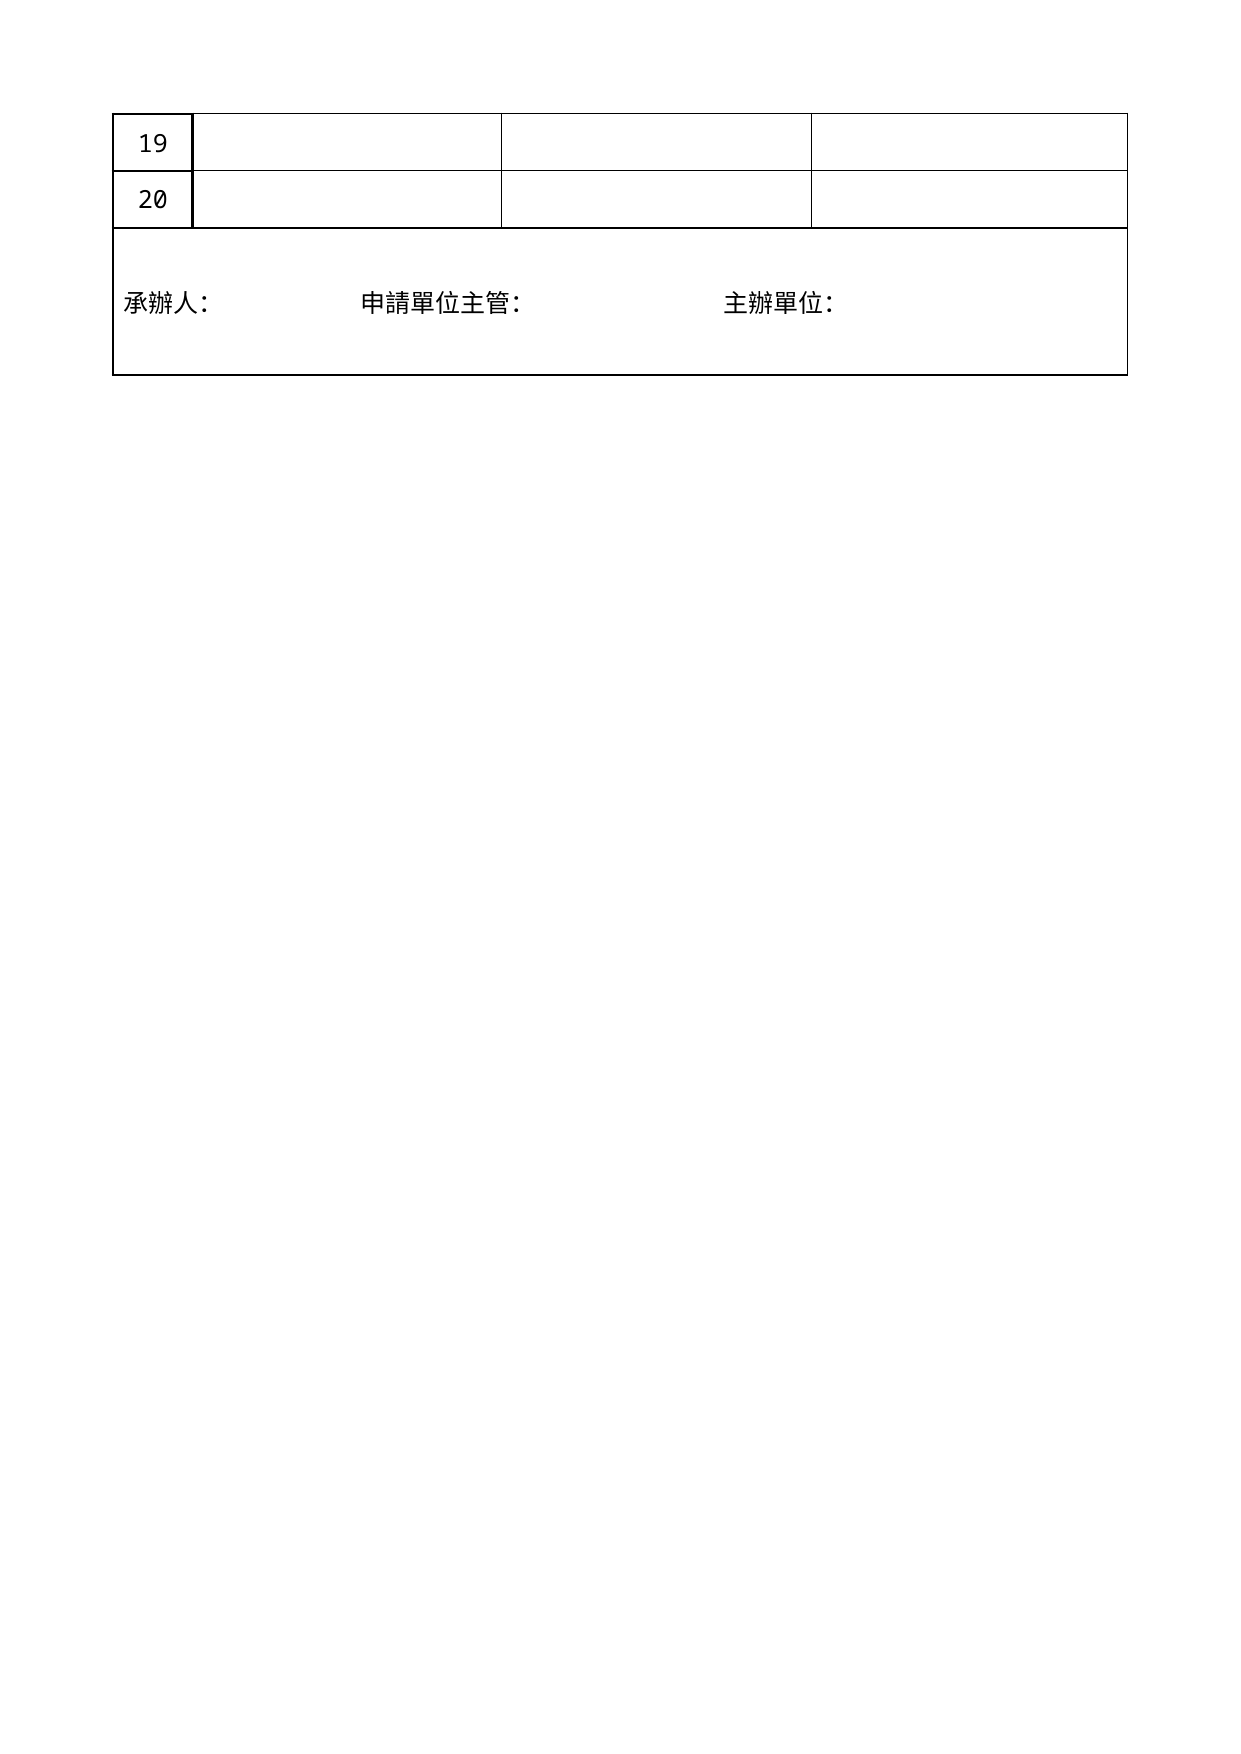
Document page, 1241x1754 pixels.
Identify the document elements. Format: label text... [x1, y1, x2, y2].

table_cell 承辦人： 申請單位主管： 主辦單位： [114, 229, 1127, 373]
table_cell [502, 171, 811, 227]
table_cell [502, 114, 811, 170]
table_cell [812, 171, 1127, 227]
table_cell 19 [114, 115, 191, 170]
table_cell [812, 114, 1127, 170]
table_cell 20 [114, 172, 191, 227]
table_cell [194, 171, 501, 227]
table_cell [194, 114, 501, 170]
